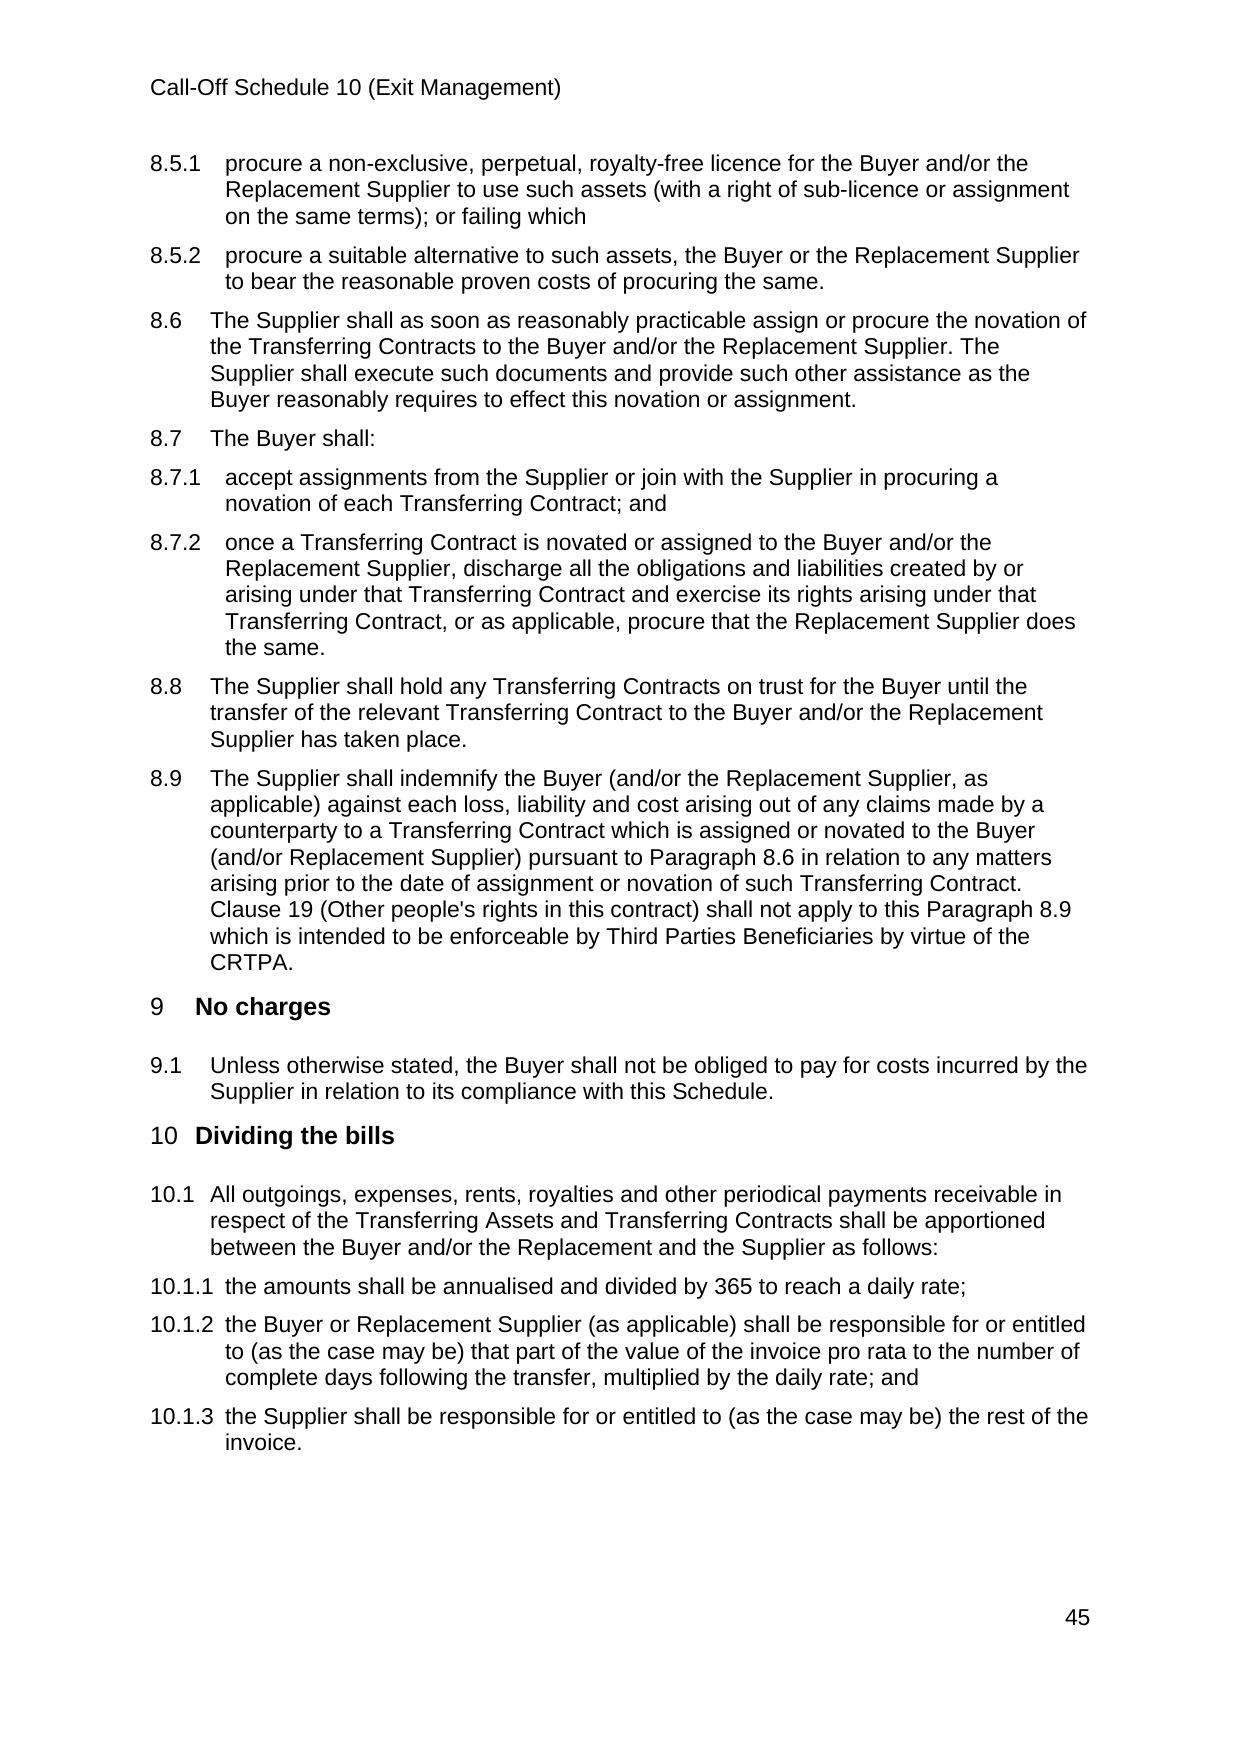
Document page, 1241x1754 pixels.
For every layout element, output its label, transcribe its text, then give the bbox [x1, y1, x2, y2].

list the Buyer or Replacement Supplier (as applicable) shall be responsible for or entitled to (as the case may be) that part of the value of the invoice pro rata to the number of complete days following the transfer, multiplied by the daily rate; and [150, 1311, 1090, 1391]
subtitle No charges [150, 992, 1090, 1021]
list once a Transferring Contract is novated or assigned to the Buyer and/or the Replacement Supplier, discharge all the obligations and liabilities created by or arising under that Transferring Contract and exercise its rights arising under that Transferring Contract, or as applicable, procure that the Replacement Supplier does the same. [150, 529, 1090, 661]
list The Supplier shall indemnify the Buyer (and/or the Replacement Supplier, as applicable) against each loss, liability and cost arising out of any claims made by a counterparty to a Transferring Contract which is assigned or novated to the Buyer (and/or Replacement Supplier) pursuant to Paragraph 8.6 in relation to any matters arising prior to the date of assignment or novation of such Transferring Contract. Clause 19 (Other people's rights in this contract) shall not apply to this Paragraph 8.9 which is intended to be enforceable by Third Parties Beneficiaries by virtue of the CRTPA. [150, 764, 1090, 975]
list The Supplier shall as soon as reasonably practicable assign or procure the novation of the Transferring Contracts to the Buyer and/or the Replacement Supplier. The Supplier shall execute such documents and provide such other assistance as the Buyer reasonably requires to effect this novation or assignment. [150, 307, 1090, 412]
list Unless otherwise stated, the Buyer shall not be obliged to pay for costs incurred by the Supplier in relation to its compliance with this Schedule. [150, 1052, 1090, 1104]
subtitle Dividing the bills [150, 1121, 1090, 1150]
list the amounts shall be annualised and divided by 365 to reach a daily rate; [150, 1273, 1090, 1299]
list procure a suitable alternative to such assets, the Buyer or the Replacement Supplier to bear the reasonable proven costs of procuring the same. [150, 242, 1090, 294]
list The Buyer shall: [150, 425, 1090, 451]
list procure a non-exclusive, perpetual, royalty-free licence for the Buyer and/or the Replacement Supplier to use such assets (with a right of sub-licence or assignment on the same terms); or failing which [150, 150, 1090, 229]
list The Supplier shall hold any Transferring Contracts on trust for the Buyer until the transfer of the relevant Transferring Contract to the Buyer and/or the Replacement Supplier has taken place. [150, 673, 1090, 752]
list the Supplier shall be responsible for or entitled to (as the case may be) the rest of the invoice. [150, 1403, 1090, 1456]
list accept assignments from the Supplier or join with the Supplier in procuring a novation of each Transferring Contract; and [150, 463, 1090, 516]
list All outgoings, expenses, rents, royalties and other periodical payments receivable in respect of the Transferring Assets and Transferring Contracts shall be apportioned between the Buyer and/or the Replacement and the Supplier as follows: [150, 1181, 1090, 1260]
